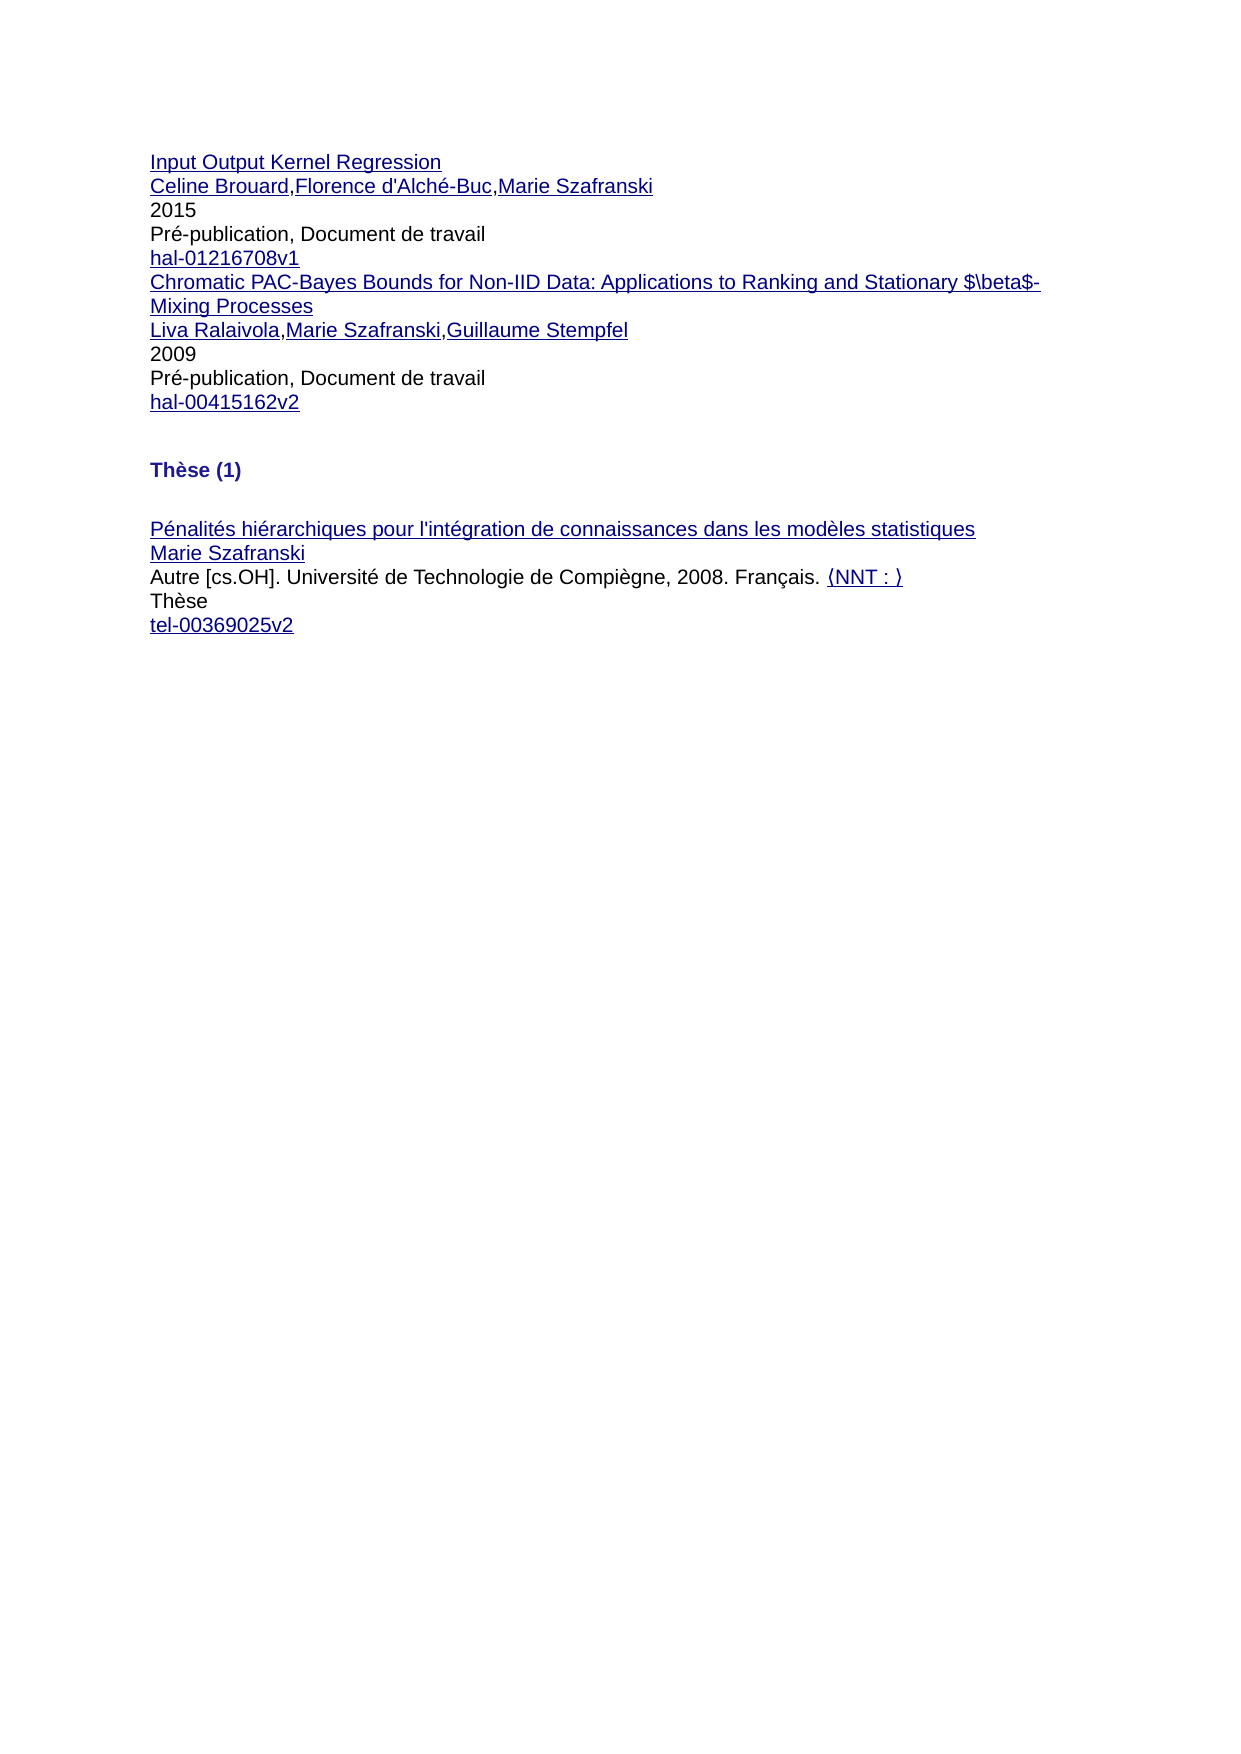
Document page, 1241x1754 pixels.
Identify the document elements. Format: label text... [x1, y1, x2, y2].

table_cell Chromatic PAC-Bayes Bounds for Non-IID Data: Applications to Ranking and Stationary $\beta$-Mixing Processes Liva Ralaivola,Marie Szafranski,Guillaume Stempfel 2009 Pré-publication, Document de travail hal-00415162v2 [150, 270, 1090, 413]
subtitle Thèse (1) [150, 458, 1090, 482]
table_header Input Output Kernel Regression Celine Brouard,Florence d'Alché-Buc,Marie Szafranski 2015 Pré-publication, Document de travail hal-01216708v1 [150, 150, 1090, 270]
table_header Pénalités hiérarchiques pour l'intégration de connaissances dans les modèles statistiques Marie Szafranski Autre [cs.OH]. Université de Technologie de Compiègne, 2008. Français. ⟨NNT : ⟩ Thèse tel-00369025v2 [150, 517, 1090, 636]
